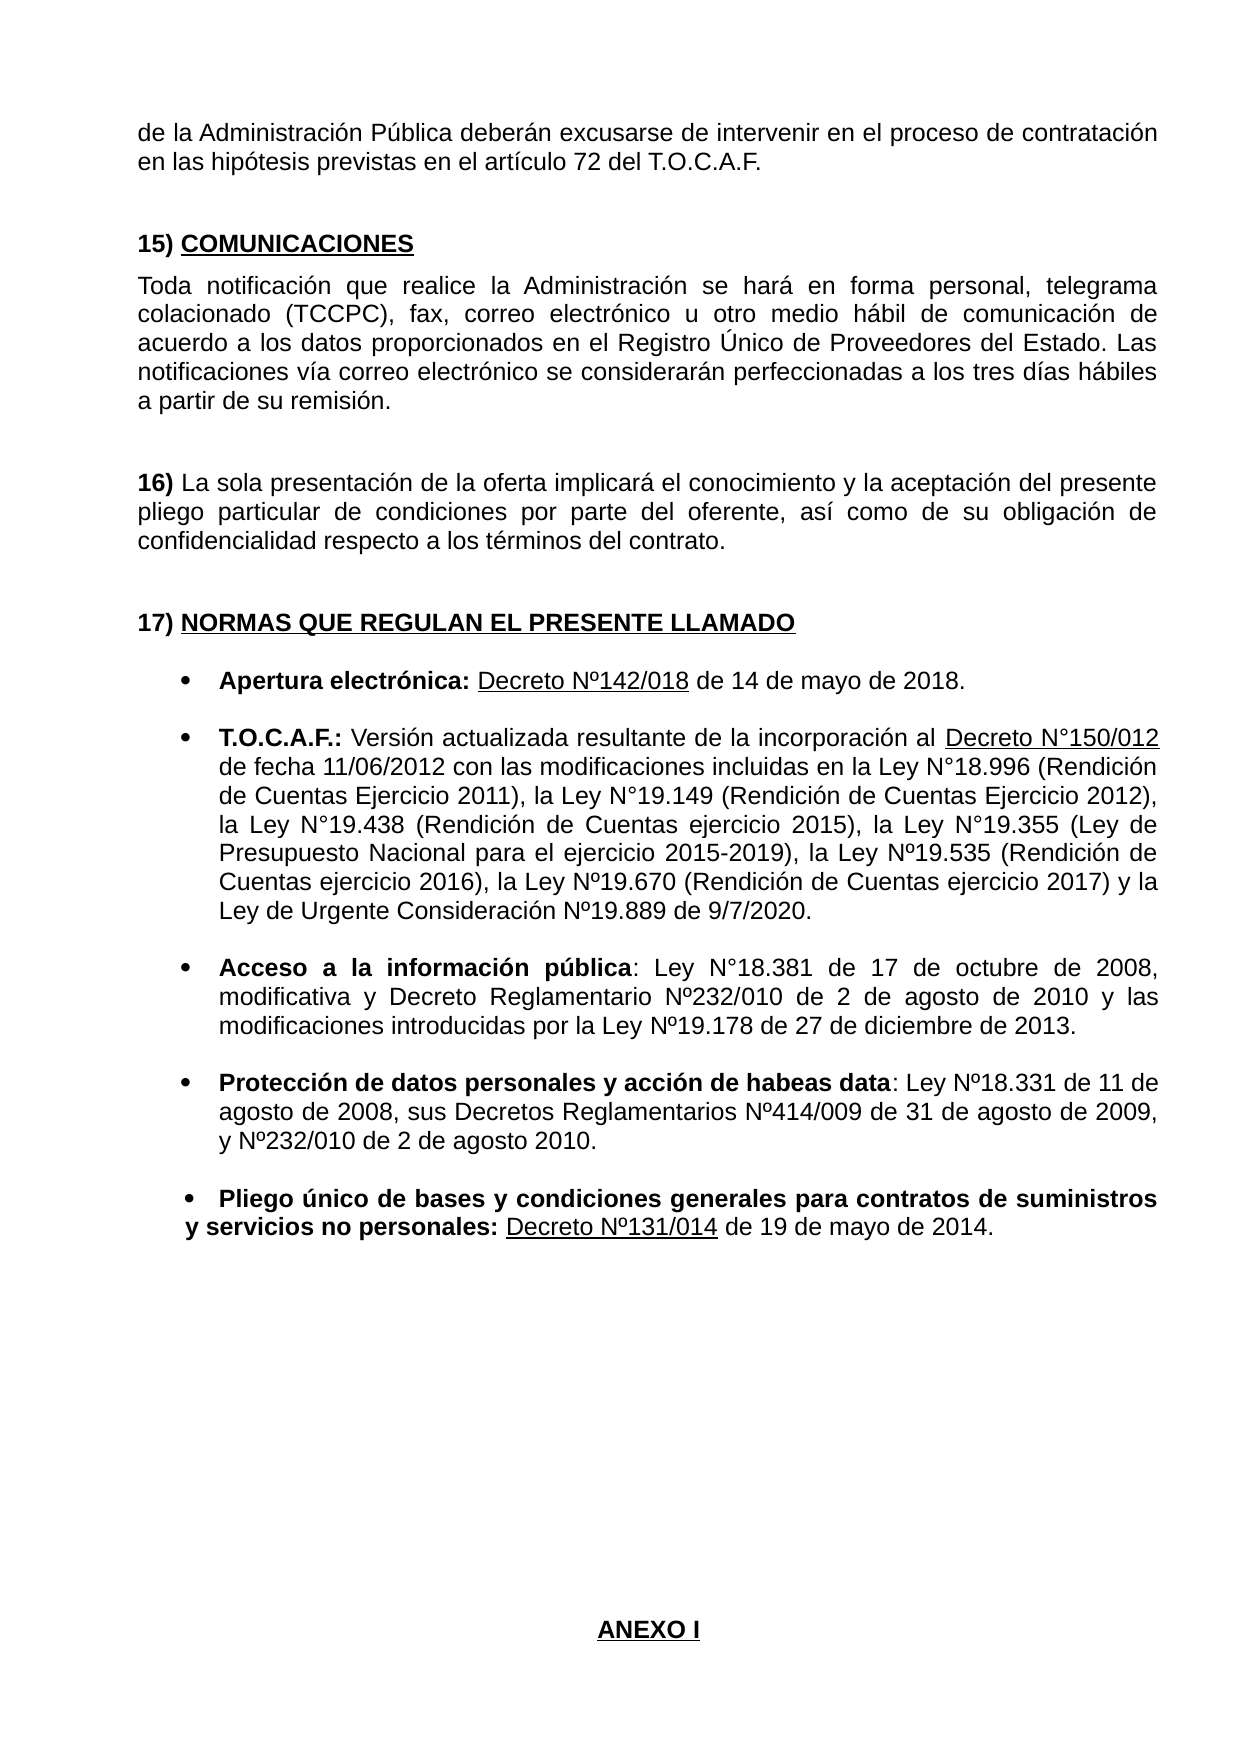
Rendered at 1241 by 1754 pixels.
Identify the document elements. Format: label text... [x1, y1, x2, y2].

list Acceso a la información pública: Ley N°18.381 de 17 de octubre de 2008, modificativa y Decreto Reglamentario Nº232/010 de 2 de agosto de 2010 y las modificaciones introducidas por la Ley Nº19.178 de 27 de diciembre de 2013. [181, 953, 1159, 1040]
list Pliego único de bases y condiciones generales para contratos de suministros y servicios no personales: Decreto Nº131/014 de 19 de mayo de 2014. [185, 1183, 1159, 1241]
list Protección de datos personales y acción de habeas data: Ley Nº18.331 de 11 de agosto de 2008, sus Decretos Reglamentarios Nº414/009 de 31 de agosto de 2009, y Nº232/010 de 2 de agosto 2010. [181, 1068, 1159, 1155]
text 15) COMUNICACIONES [137, 229, 1159, 258]
text Toda notificación que realice la Administración se hará en forma personal, telegrama colacionado (TCCPC), fax, correo electrónico u otro medio hábil de comunicación de acuerdo a los datos proporcionados en el Registro Único de Proveedores del Estado. Las notificaciones vía correo electrónico se considerarán perfeccionadas a los tres días hábiles a partir de su remisión. [137, 271, 1159, 414]
list Apertura electrónica: Decreto Nº142/018 de 14 de mayo de 2018. [181, 666, 1159, 694]
subtitle 17) NORMAS QUE REGULAN EL PRESENTE LLAMADO [137, 608, 1159, 637]
text 16) La sola presentación de la oferta implicará el conocimiento y la aceptación del presente pliego particular de condiciones por parte del oferente, así como de su obligación de confidencialidad respecto a los términos del contrato. [137, 468, 1159, 554]
subtitle ANEXO I [137, 1615, 1159, 1644]
text de la Administración Pública deberán excusarse de intervenir en el proceso de contratación en las hipótesis previstas en el artículo 72 del T.O.C.A.F. [137, 118, 1159, 176]
list T.O.C.A.F.: Versión actualizada resultante de la incorporación al Decreto N°150/012 de fecha 11/06/2012 con las modificaciones incluidas en la Ley N°18.996 (Rendición de Cuentas Ejercicio 2011), la Ley N°19.149 (Rendición de Cuentas Ejercicio 2012), la Ley N°19.438 (Rendición de Cuentas ejercicio 2015), la Ley N°19.355 (Ley de Presupuesto Nacional para el ejercicio 2015-2019), la Ley Nº19.535 (Rendición de Cuentas ejercicio 2016), la Ley Nº19.670 (Rendición de Cuentas ejercicio 2017) y la Ley de Urgente Consideración Nº19.889 de 9/7/2020. [181, 723, 1159, 924]
